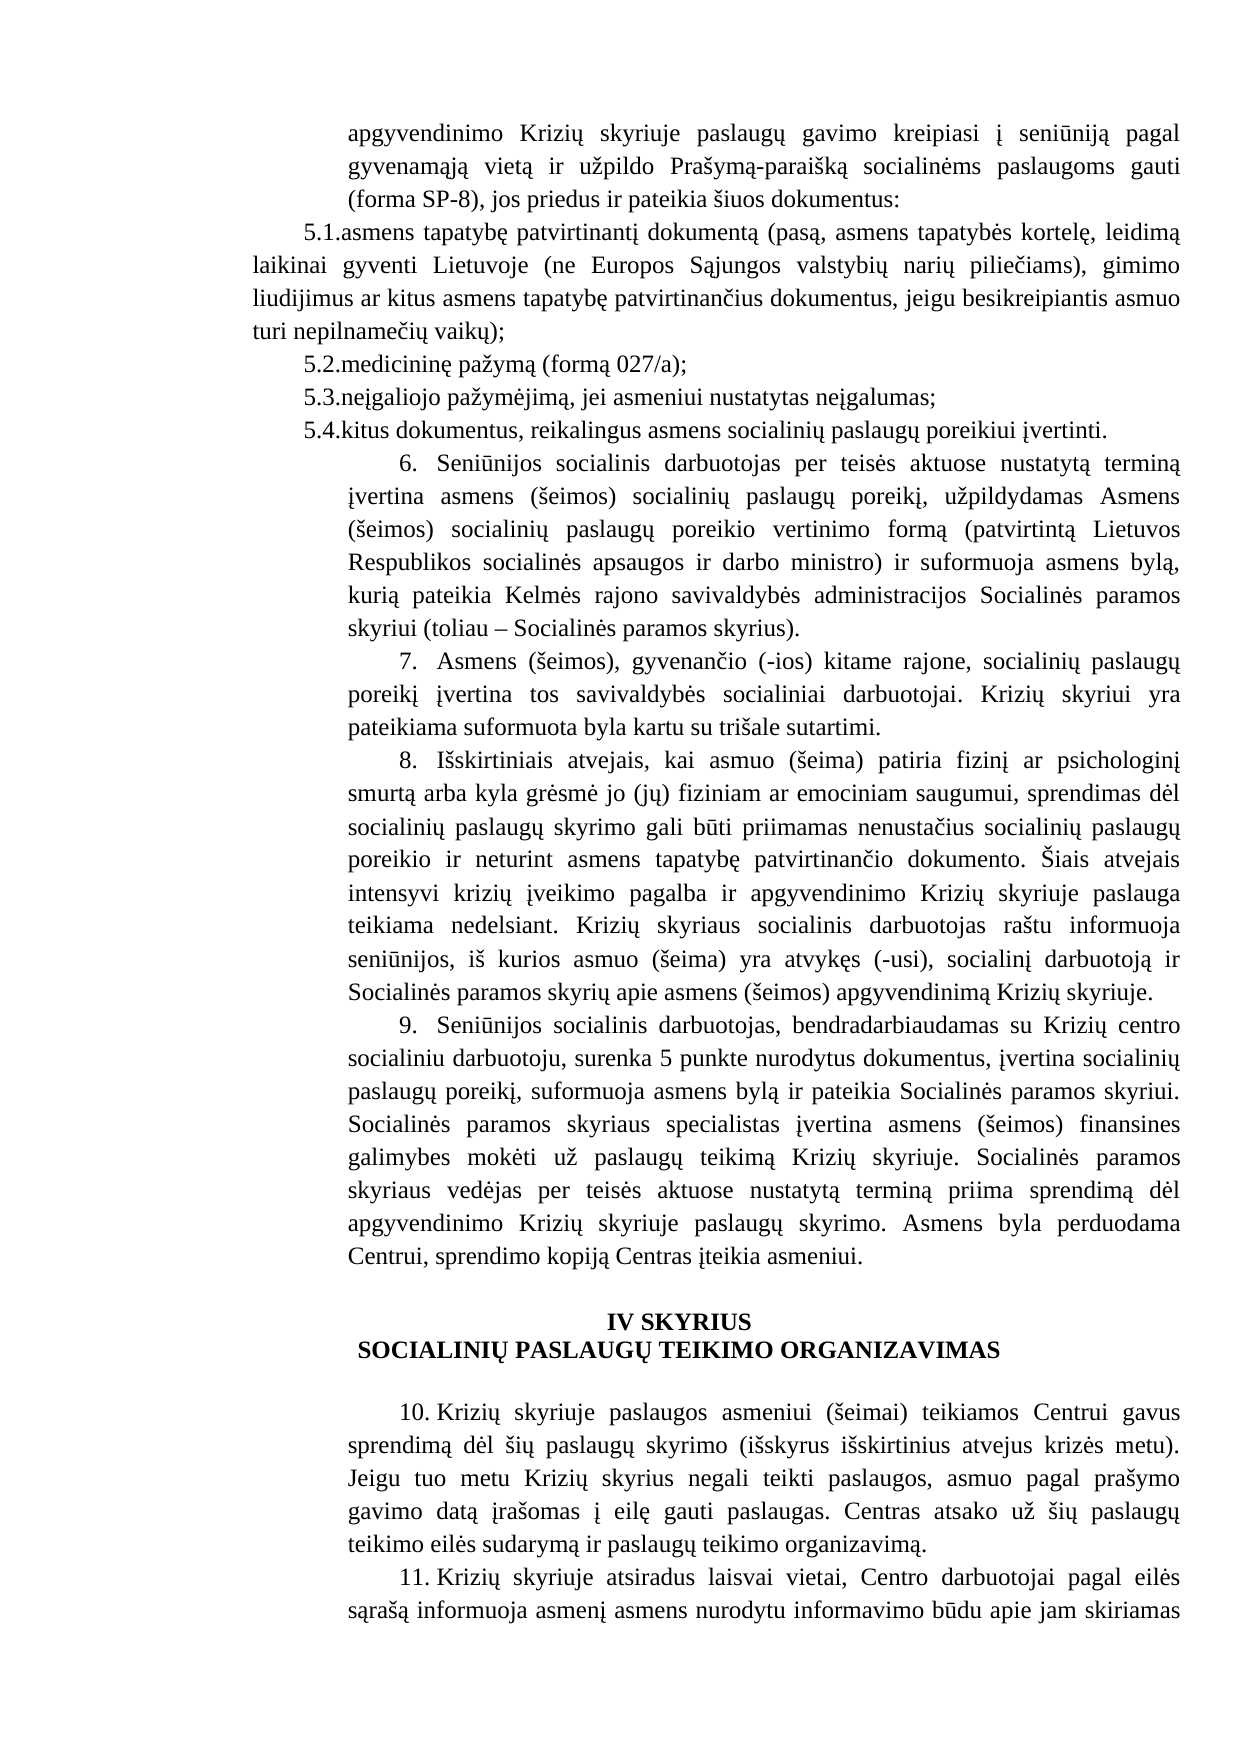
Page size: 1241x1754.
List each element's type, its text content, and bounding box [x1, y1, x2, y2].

list kitus dokumentus, reikalingus asmens socialinių paslaugų poreikiui įvertinti. [215, 415, 1181, 444]
list Asmens (šeimos), gyvenančio (-ios) kitame rajone, socialinių paslaugų poreikį įvertina tos savivaldybės socialiniai darbuotojai. Krizių skyriui yra pateikiama suformuota byla kartu su trišale sutartimi. [310, 646, 1181, 741]
list Krizių skyriuje paslaugos asmeniui (šeimai) teikiamos Centrui gavus sprendimą dėl šių paslaugų skyrimo (išskyrus išskirtinius atvejus krizės metu). Jeigu tuo metu Krizių skyrius negali teikti paslaugos, asmuo pagal prašymo gavimo datą įrašomas į eilę gauti paslaugas. Centras atsako už šių paslaugų teikimo eilės sudarymą ir paslaugų teikimo organizavimą. [310, 1397, 1181, 1558]
list medicininę pažymą (formą 027/a); [215, 349, 1181, 378]
list neįgaliojo pažymėjimą, jei asmeniui nustatytas neįgalumas; [215, 382, 1181, 411]
text IV SKYRIUS [177, 1307, 1181, 1336]
list apgyvendinimo Krizių skyriuje paslaugų gavimo kreipiasi į seniūniją pagal gyvenamąją vietą ir užpildo Prašymą-paraišką socialinėms paslaugoms gauti (forma SP-8), jos priedus ir pateikia šiuos dokumentus: [310, 118, 1181, 213]
list asmens tapatybę patvirtinantį dokumentą (pasą, asmens tapatybės kortelę, leidimą laikinai gyventi Lietuvoje (ne Europos Sąjungos valstybių narių piliečiams), gimimo liudijimus ar kitus asmens tapatybę patvirtinančius dokumentus, jeigu besikreipiantis asmuo turi nepilnamečių vaikų); [215, 217, 1181, 345]
list Krizių skyriuje atsiradus laisvai vietai, Centro darbuotojai pagal eilės sąrašą informuoja asmenį asmens nurodytu informavimo būdu apie jam skiriamas [310, 1562, 1181, 1624]
list Išskirtiniais atvejais, kai asmuo (šeima) patiria fizinį ar psichologinį smurtą arba kyla grėsmė jo (jų) fiziniam ar emociniam saugumui, sprendimas dėl socialinių paslaugų skyrimo gali būti priimamas nenustačius socialinių paslaugų poreikio ir neturint asmens tapatybę patvirtinančio dokumento. Šiais atvejais intensyvi krizių įveikimo pagalba ir apgyvendinimo Krizių skyriuje paslauga teikiama nedelsiant. Krizių skyriaus socialinis darbuotojas raštu informuoja seniūnijos, iš kurios asmuo (šeima) yra atvykęs (-usi), socialinį darbuotoją ir Socialinės paramos skyrių apie asmens (šeimos) apgyvendinimą Krizių skyriuje. [310, 746, 1181, 1005]
list Seniūnijos socialinis darbuotojas, bendradarbiaudamas su Krizių centro socialiniu darbuotoju, surenka 5 punkte nurodytus dokumentus, įvertina socialinių paslaugų poreikį, suformuoja asmens bylą ir pateikia Socialinės paramos skyriui. Socialinės paramos skyriaus specialistas įvertina asmens (šeimos) finansines galimybes mokėti už paslaugų teikimą Krizių skyriuje. Socialinės paramos skyriaus vedėjas per teisės aktuose nustatytą terminą priima sprendimą dėl apgyvendinimo Krizių skyriuje paslaugų skyrimo. Asmens byla perduodama Centrui, sprendimo kopiją Centras įteikia asmeniui. [310, 1010, 1181, 1269]
list Seniūnijos socialinis darbuotojas per teisės aktuose nustatytą terminą įvertina asmens (šeimos) socialinių paslaugų poreikį, užpildydamas Asmens (šeimos) socialinių paslaugų poreikio vertinimo formą (patvirtintą Lietuvos Respublikos socialinės apsaugos ir darbo ministro) ir suformuoja asmens bylą, kurią pateikia Kelmės rajono savivaldybės administracijos Socialinės paramos skyriui (toliau – Socialinės paramos skyrius). [310, 448, 1181, 642]
text SOCIALINIŲ PASLAUGŲ TEIKIMO ORGANIZAVIMAS [177, 1336, 1181, 1364]
